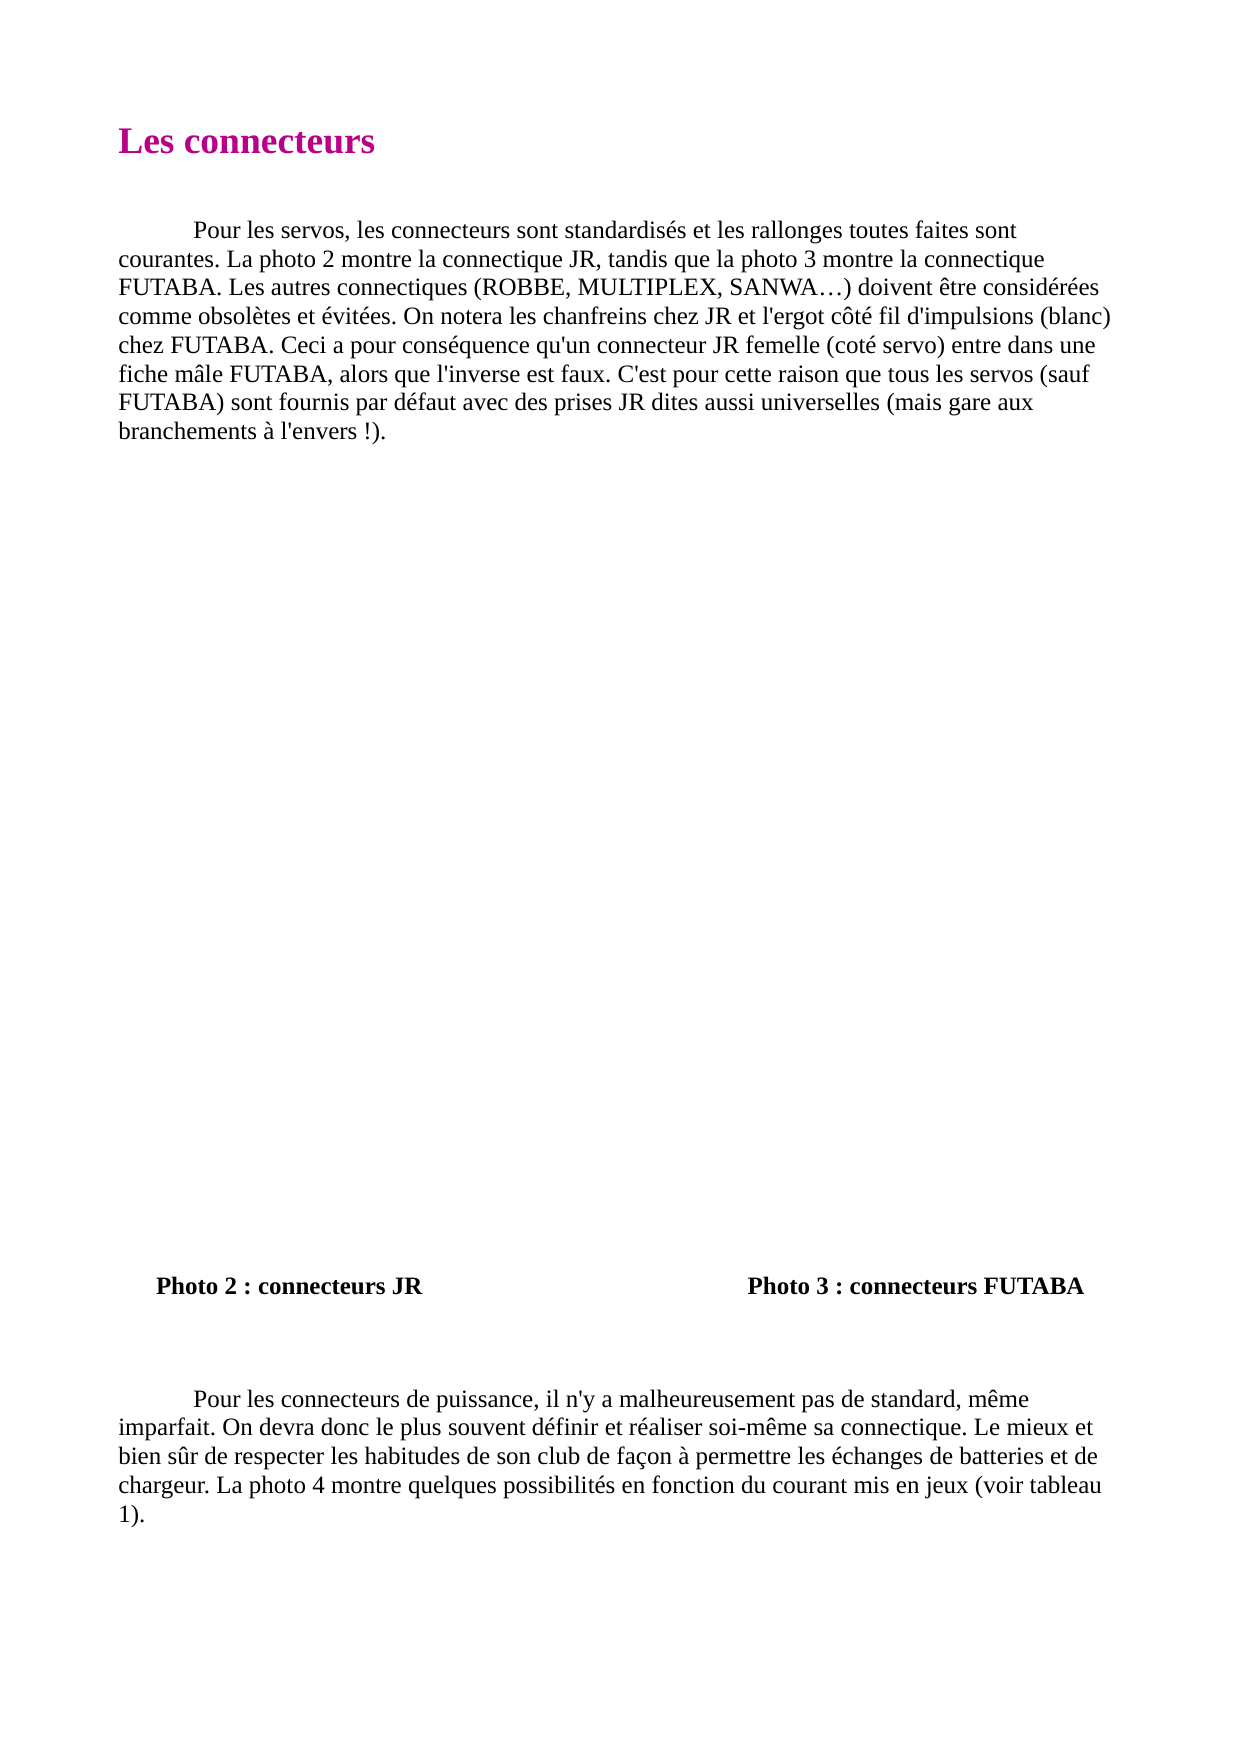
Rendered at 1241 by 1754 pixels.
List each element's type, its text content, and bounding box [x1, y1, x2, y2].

text Pour les servos, les connecteurs sont standardisés et les rallonges toutes faites sont courantes. La photo 2 montre la connectique JR, tandis que la photo 3 montre la connectique FUTABA. Les autres connectiques (ROBBE, MULTIPLEX, SANWA…) doivent être considérées comme obsolètes et évitées. On notera les chanfreins chez JR et l'ergot côté fil d'impulsions (blanc) chez FUTABA. Ceci a pour conséquence qu'un connecteur JR femelle (coté servo) entre dans une fiche mâle FUTABA, alors que l'inverse est faux. C'est pour cette raison que tous les servos (sauf FUTABA) sont fournis par défaut avec des prises JR dites aussi universelles (mais gare aux branchements à l'envers !). [118, 215, 1122, 445]
text Pour les connecteurs de puissance, il n'y a malheureusement pas de standard, même imparfait. On devra donc le plus souvent définir et réaliser soi-même sa connectique. Le mieux et bien sûr de respecter les habitudes de son club de façon à permettre les échanges de batteries et de chargeur. La photo 4 montre quelques possibilités en fonction du courant mis en jeux (voir tableau 1). [118, 1384, 1122, 1527]
text Photo 2 : connecteurs JR Photo 3 : connecteurs FUTABA [118, 1271, 1122, 1300]
text Les connecteurs [118, 118, 1122, 161]
